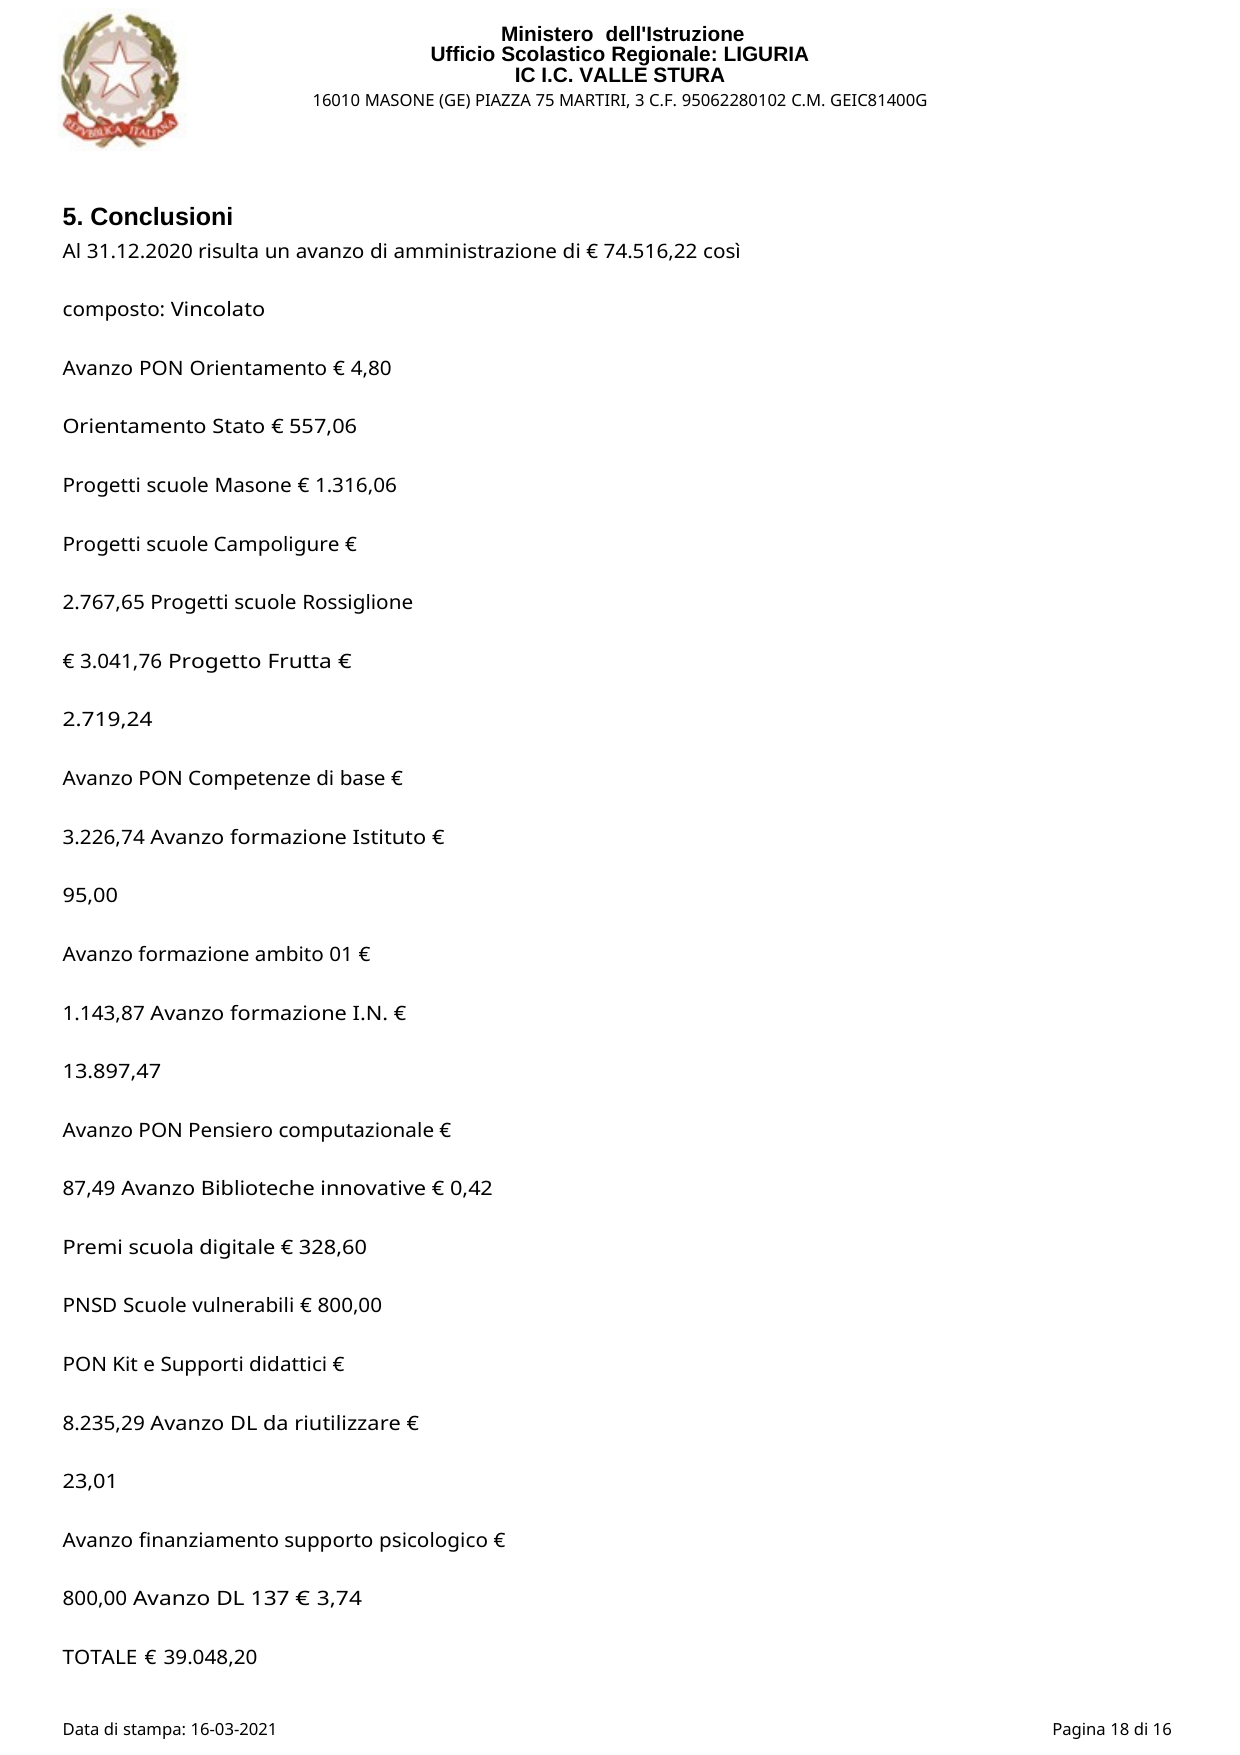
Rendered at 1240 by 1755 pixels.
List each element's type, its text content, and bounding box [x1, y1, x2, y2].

text PON Kit e Supporti didattici € 8.235,29 Avanzo DL da riutilizzare € 23,01 [62, 1350, 429, 1494]
text Avanzo finanziamento supporto psicologico € 800,00 Avanzo DL 137 € 3,74 [62, 1526, 547, 1612]
list Conclusioni [62, 202, 1210, 231]
text Avanzo PON Pensiero computazionale € 87,49 Avanzo Biblioteche innovative € 0,42 [62, 1116, 498, 1201]
text Avanzo PON Orientamento € 4,80 Orientamento Stato € 557,06 Progetti scuole Masone € 1.316,06 [62, 354, 409, 498]
text Avanzo PON Competenze di base € 3.226,74 Avanzo formazione Istituto € 95,00 [62, 764, 484, 908]
text TOTALE € 39.048,20 [62, 1643, 1210, 1670]
text Progetti scuole Campoligure € 2.767,65 Progetti scuole Rossiglione € 3.041,76 Progetto Frutta € 2.719,24 [62, 530, 429, 733]
text Avanzo formazione ambito 01 € 1.143,87 Avanzo formazione I.N. € 13.897,47 [62, 940, 442, 1084]
text Premi scuola digitale € 328,60 PNSD Scuole vulnerabili € 800,00 [62, 1233, 409, 1319]
text Al 31.12.2020 risulta un avanzo di amministrazione di € 74.516,22 così composto: Vincolato [62, 237, 809, 323]
